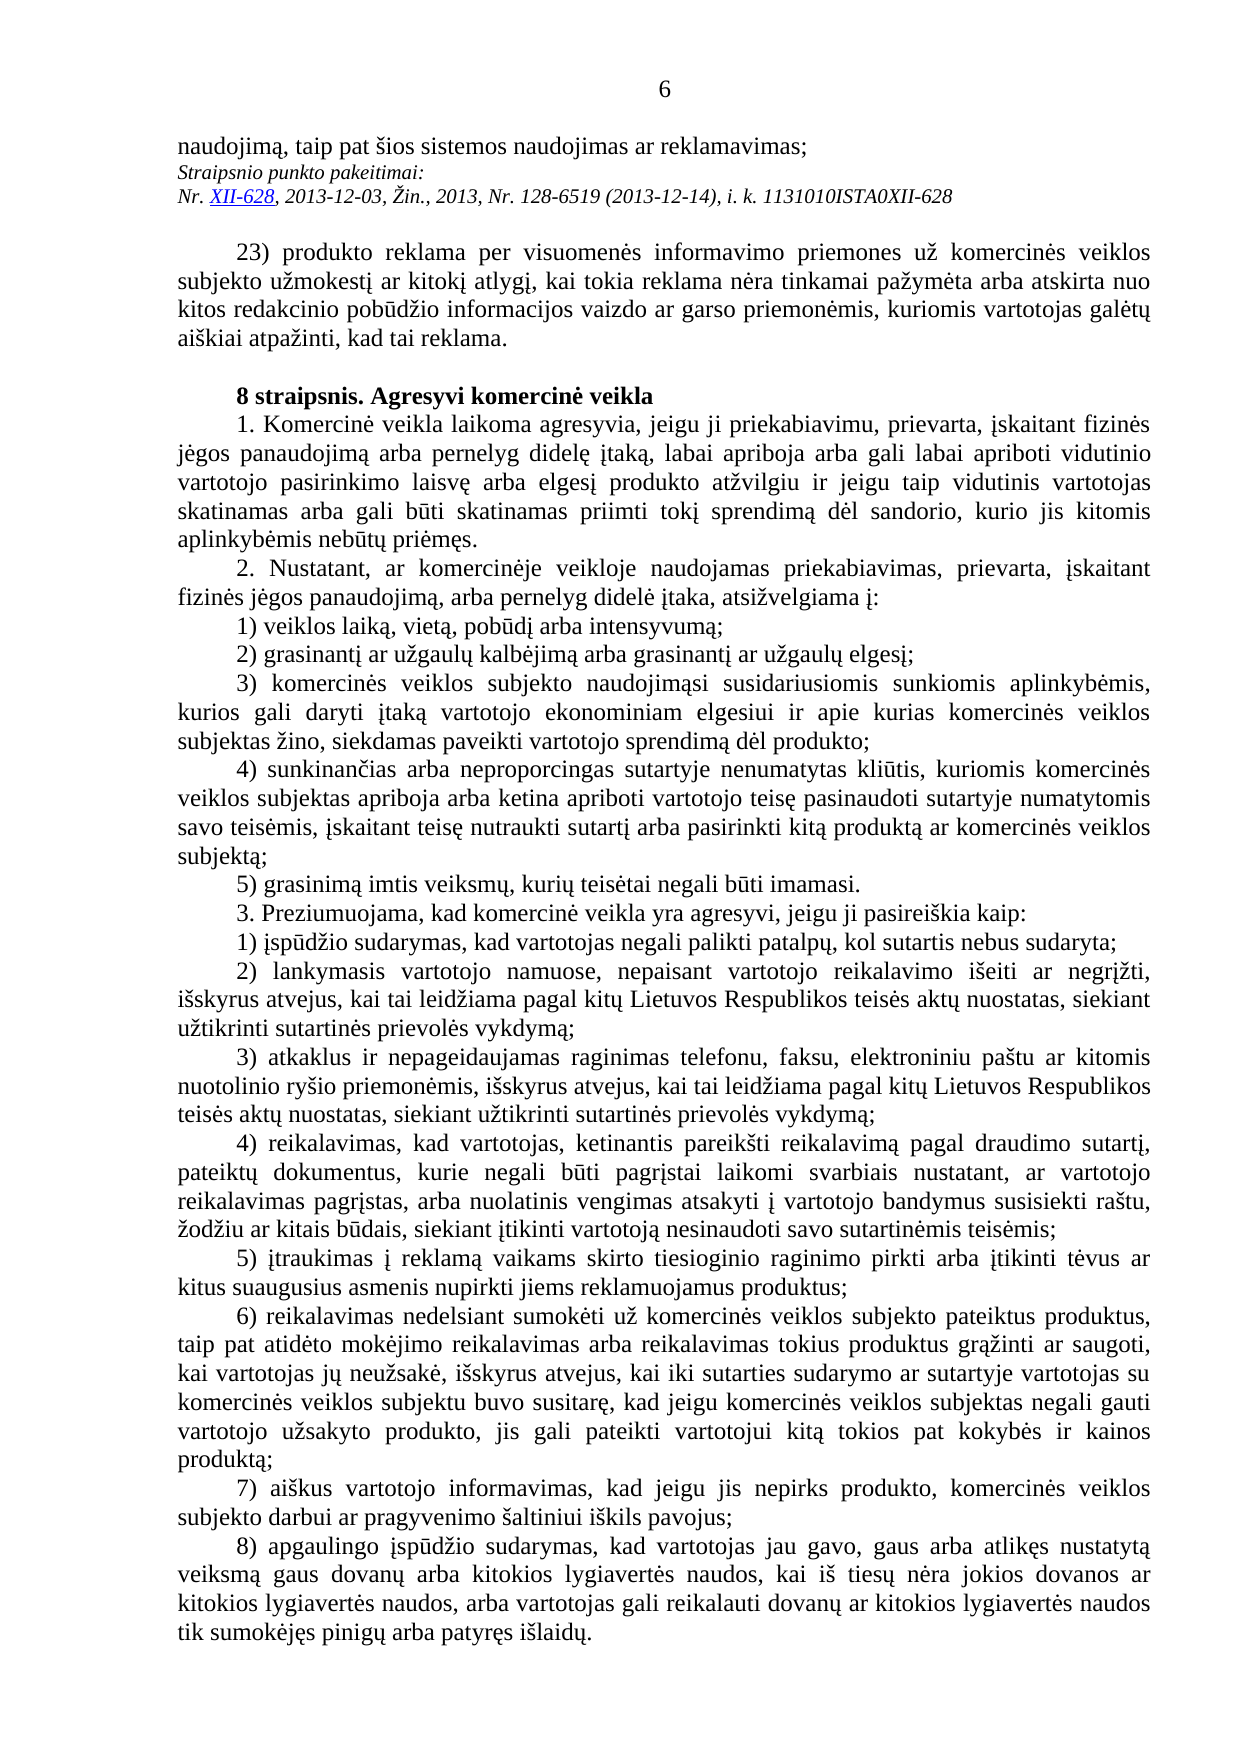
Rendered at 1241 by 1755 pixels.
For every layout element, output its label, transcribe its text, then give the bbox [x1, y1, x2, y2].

text Nr. XII-628, 2013-12-03, Žin., 2013, Nr. 128-6519 (2013-12-14), i. k. 1131010ISTA0XII-628 [177, 184, 1152, 208]
text 8 straipsnis. Agresyvi komercinė veikla [177, 381, 1152, 409]
text 7) aiškus vartotojo informavimas, kad jeigu jis nepirks produkto, komercinės veiklos subjekto darbui ar pragyvenimo šaltiniui iškils pavojus; [177, 1473, 1152, 1531]
text 23) produkto reklama per visuomenės informavimo priemones už komercinės veiklos subjekto užmokestį ar kitokį atlygį, kai tokia reklama nėra tinkamai pažymėta arba atskirta nuo kitos redakcinio pobūdžio informacijos vaizdo ar garso priemonėmis, kuriomis vartotojas galėtų aiškiai atpažinti, kad tai reklama. [177, 237, 1152, 352]
text 5) įtraukimas į reklamą vaikams skirto tiesioginio raginimo pirkti arba įtikinti tėvus ar kitus suaugusius asmenis nupirkti jiems reklamuojamus produktus; [177, 1243, 1152, 1301]
text 3. Preziumuojama, kad komercinė veikla yra agresyvi, jeigu ji pasireiškia kaip: [177, 898, 1152, 927]
text 8) apgaulingo įspūdžio sudarymas, kad vartotojas jau gavo, gaus arba atlikęs nustatytą veiksmą gaus dovanų arba kitokios lygiavertės naudos, kai iš tiesų nėra jokios dovanos ar kitokios lygiavertės naudos, arba vartotojas gali reikalauti dovanų ar kitokios lygiavertės naudos tik sumokėjęs pinigų arba patyręs išlaidų. [177, 1531, 1152, 1646]
text 1) veiklos laiką, vietą, pobūdį arba intensyvumą; [177, 611, 1152, 639]
text 2) lankymasis vartotojo namuose, nepaisant vartotojo reikalavimo išeiti ar negrįžti, išskyrus atvejus, kai tai leidžiama pagal kitų Lietuvos Respublikos teisės aktų nuostatas, siekiant užtikrinti sutartinės prievolės vykdymą; [177, 956, 1152, 1042]
text 4) reikalavimas, kad vartotojas, ketinantis pareikšti reikalavimą pagal draudimo sutartį, pateiktų dokumentus, kurie negali būti pagrįstai laikomi svarbiais nustatant, ar vartotojo reikalavimas pagrįstas, arba nuolatinis vengimas atsakyti į vartotojo bandymus susisiekti raštu, žodžiu ar kitais būdais, siekiant įtikinti vartotoją nesinaudoti savo sutartinėmis teisėmis; [177, 1128, 1152, 1243]
text 1. Komercinė veikla laikoma agresyvia, jeigu ji priekabiavimu, prievarta, įskaitant fizinės jėgos panaudojimą arba pernelyg didelę įtaką, labai apriboja arba gali labai apriboti vidutinio vartotojo pasirinkimo laisvę arba elgesį produkto atžvilgiu ir jeigu taip vidutinis vartotojas skatinamas arba gali būti skatinamas priimti tokį sprendimą dėl sandorio, kurio jis kitomis aplinkybėmis nebūtų priėmęs. [177, 409, 1152, 553]
text 6) reikalavimas nedelsiant sumokėti už komercinės veiklos subjekto pateiktus produktus, taip pat atidėto mokėjimo reikalavimas arba reikalavimas tokius produktus grąžinti ar saugoti, kai vartotojas jų neužsakė, išskyrus atvejus, kai iki sutarties sudarymo ar sutartyje vartotojas su komercinės veiklos subjektu buvo susitarę, kad jeigu komercinės veiklos subjektas negali gauti vartotojo užsakyto produkto, jis gali pateikti vartotojui kitą tokios pat kokybės ir kainos produktą; [177, 1301, 1152, 1473]
text 4) sunkinančias arba neproporcingas sutartyje nenumatytas kliūtis, kuriomis komercinės veiklos subjektas apriboja arba ketina apriboti vartotojo teisę pasinaudoti sutartyje numatytomis savo teisėmis, įskaitant teisę nutraukti sutartį arba pasirinkti kitą produktą ar komercinės veiklos subjektą; [177, 754, 1152, 869]
text 1) įspūdžio sudarymas, kad vartotojas negali palikti patalpų, kol sutartis nebus sudaryta; [177, 927, 1152, 956]
text naudojimą, taip pat šios sistemos naudojimas ar reklamavimas; [177, 131, 1152, 160]
text 5) grasinimą imtis veiksmų, kurių teisėtai negali būti imamasi. [177, 869, 1152, 898]
text 3) komercinės veiklos subjekto naudojimąsi susidariusiomis sunkiomis aplinkybėmis, kurios gali daryti įtaką vartotojo ekonominiam elgesiui ir apie kurias komercinės veiklos subjektas žino, siekdamas paveikti vartotojo sprendimą dėl produkto; [177, 668, 1152, 754]
text Straipsnio punkto pakeitimai: [177, 160, 1152, 184]
text 2) grasinantį ar užgaulų kalbėjimą arba grasinantį ar užgaulų elgesį; [177, 639, 1152, 668]
text 2. Nustatant, ar komercinėje veikloje naudojamas priekabiavimas, prievarta, įskaitant fizinės jėgos panaudojimą, arba pernelyg didelė įtaka, atsižvelgiama į: [177, 553, 1152, 611]
text 3) atkaklus ir nepageidaujamas raginimas telefonu, faksu, elektroniniu paštu ar kitomis nuotolinio ryšio priemonėmis, išskyrus atvejus, kai tai leidžiama pagal kitų Lietuvos Respublikos teisės aktų nuostatas, siekiant užtikrinti sutartinės prievolės vykdymą; [177, 1042, 1152, 1128]
